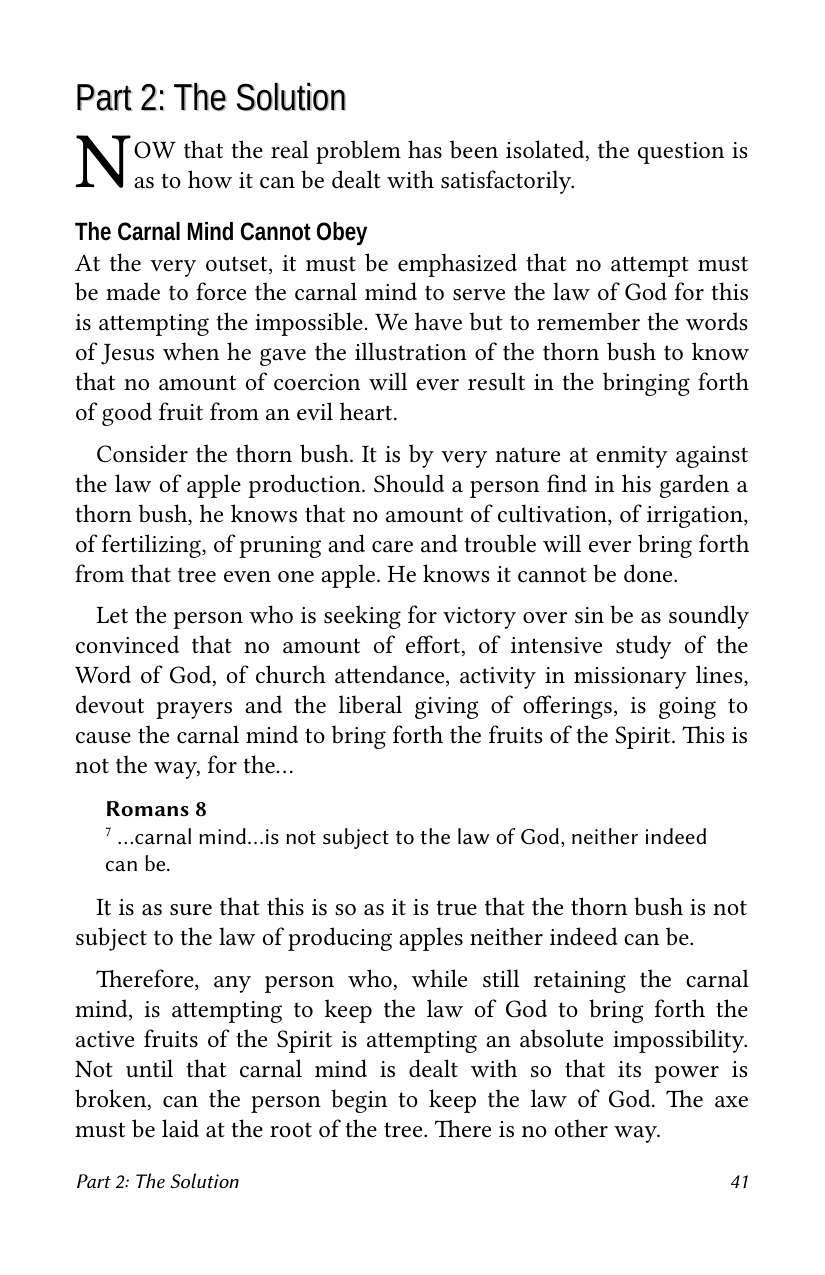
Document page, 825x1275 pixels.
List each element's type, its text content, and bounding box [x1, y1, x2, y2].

text It is as sure that this is so as it is true that the thorn bush is not subject to the law of producing apples neither indeed can be. [75, 893, 750, 952]
text Therefore, any person who, while still retaining the carnal mind, is attempting to keep the law of God to bring forth the active fruits of the Spirit is attempting an absolute impossibility. Not until that carnal mind is dealt with so that its power is broken, can the person begin to keep the law of God. The axe must be laid at the root of the tree. There is no other way. [75, 965, 750, 1143]
text Let the person who is seeking for victory over sin be as soundly convinced that no amount of effort, of intensive study of the Word of God, of church attendance, activity in missionary lines, devout prayers and the liberal giving of offerings, is going to cause the carnal mind to bring forth the fruits of the Spirit. This is not the way, for the… [75, 602, 750, 779]
text Consider the thorn bush. It is by very nature at enmity against the law of apple production. Should a person find in his garden a thorn bush, he knows that no amount of cultivation, of irrigation, of fertilizing, of pruning and care and trouble will ever bring forth from that tree even one apple. He knows it cannot be done. [75, 440, 750, 588]
text NOW that the real problem has been isolated, the question is as to how it can be dealt with satisfactorily. [75, 136, 750, 194]
text 7 ...carnal mind...is not subject to the law of God, neither indeed can be. [105, 823, 720, 877]
text Romans 8 [105, 796, 750, 822]
subtitle The Carnal Mind Cannot Obey [75, 217, 750, 246]
text At the very outset, it must be emphasized that no attempt must be made to force the carnal mind to serve the law of God for this is attempting the impossible. We have but to remember the words of Jesus when he gave the illustration of the thorn bush to know that no amount of coercion will ever result in the bringing forth of good fruit from an evil heart. [75, 248, 750, 427]
title Part 2: The Solution [75, 75, 750, 118]
